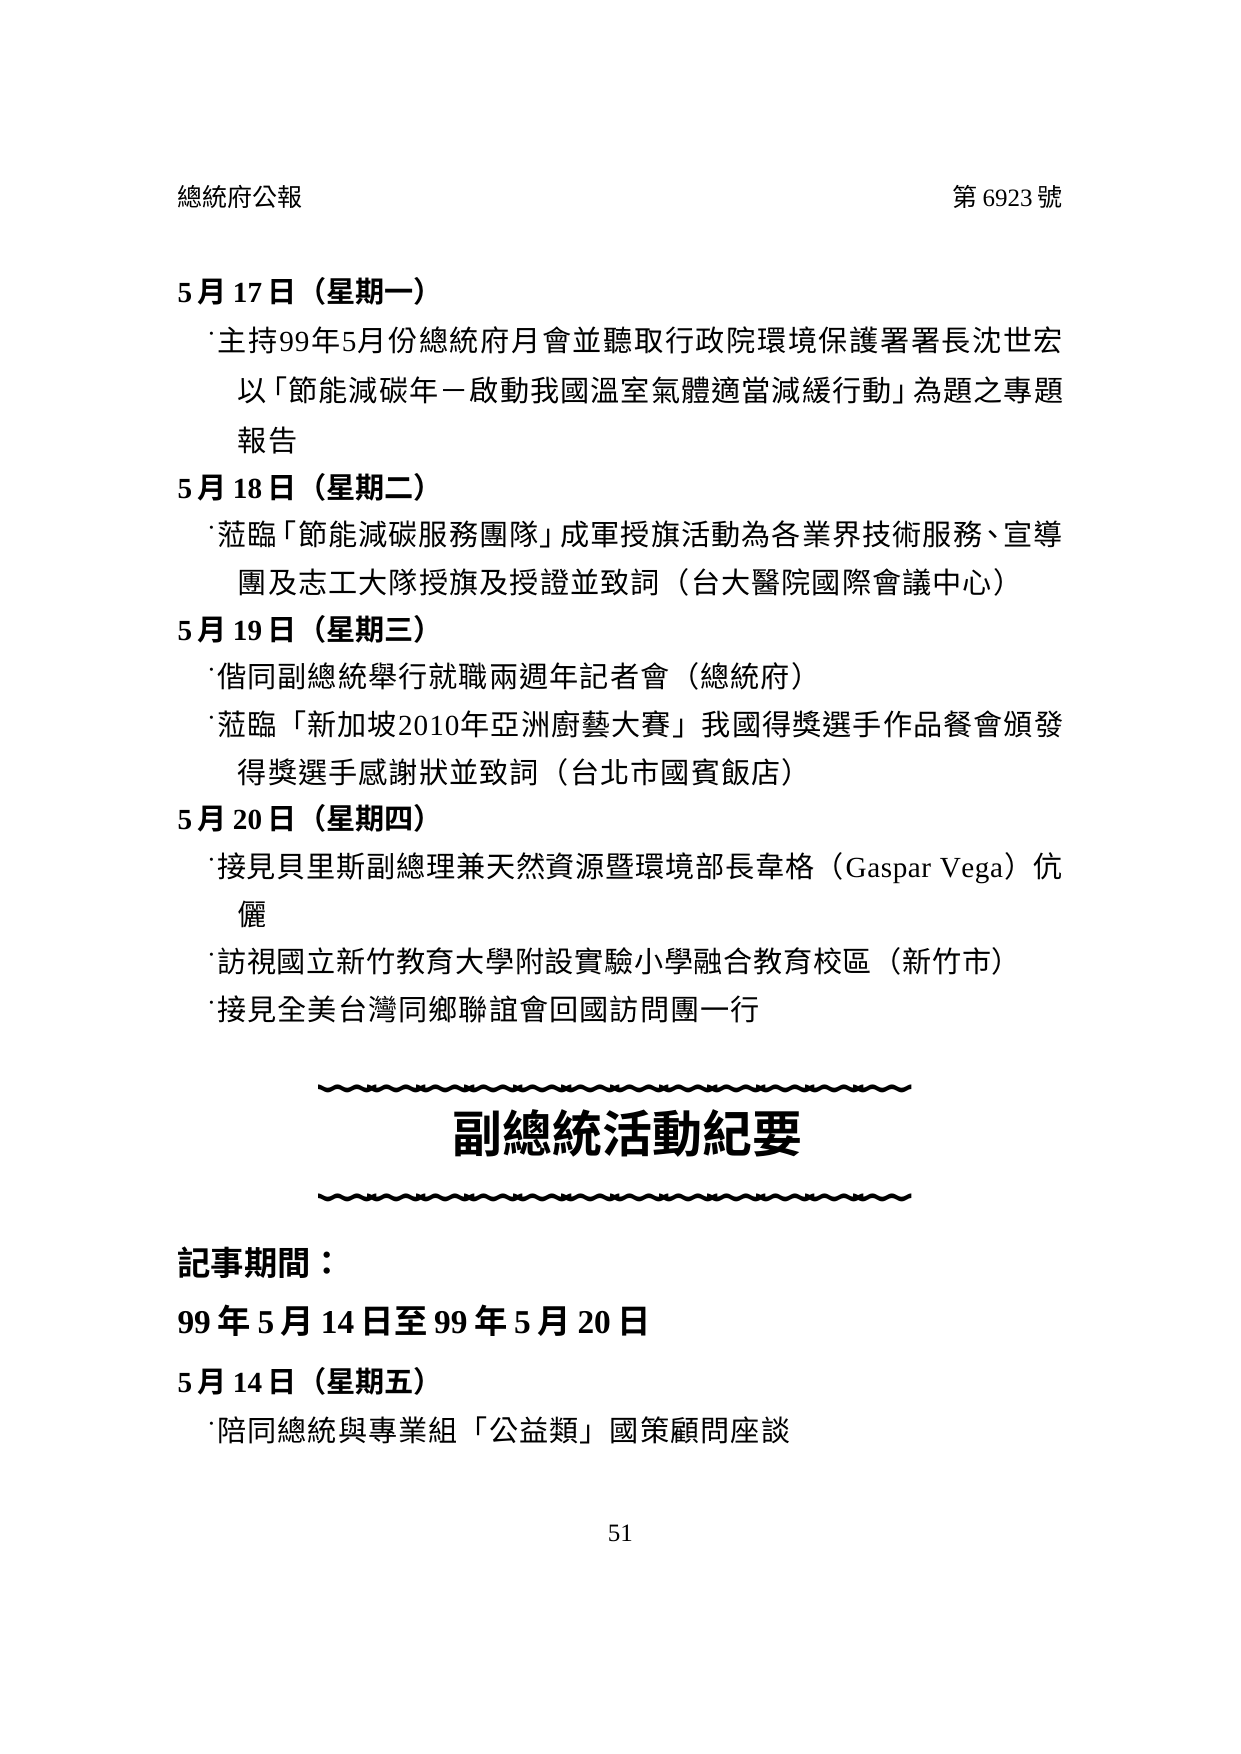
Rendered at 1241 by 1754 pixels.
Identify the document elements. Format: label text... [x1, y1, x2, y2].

text 5月20日（星期四） [177, 793, 1063, 839]
text ﹏﹏﹏﹏﹏﹏﹏﹏﹏﹏﹏﹏ [177, 1176, 1063, 1201]
text 5月19日（星期三） [177, 603, 1063, 649]
text 記事期間： [177, 1239, 1063, 1284]
text ˙接見全美台灣同鄉聯誼會回國訪問團一行 [206, 982, 1063, 1030]
text ˙接見貝里斯副總理兼天然資源暨環境部長韋格（Gaspar Vega）伉儷 [206, 839, 1063, 934]
text 5月17日（星期一） [177, 266, 1063, 312]
text ˙陪同總統與專業組「公益類」國策顧問座談 [206, 1401, 1063, 1451]
text 5月14日（星期五） [177, 1355, 1063, 1401]
text 副總統活動紀要 [192, 1105, 1063, 1164]
text ﹏﹏﹏﹏﹏﹏﹏﹏﹏﹏﹏﹏ [177, 1068, 1063, 1093]
text ˙蒞臨「新加坡2010年亞洲廚藝大賽」我國得獎選手作品餐會頒發得獎選手感謝狀並致詞（台北市國賓飯店） [206, 697, 1063, 793]
text ˙主持99年5月份總統府月會並聽取行政院環境保護署署長沈世宏以「節能減碳年－啟動我國溫室氣體適當減緩行動」為題之專題報告 [206, 312, 1063, 462]
text 99年5月14日至99年5月20日 [177, 1297, 1063, 1343]
text ˙蒞臨「節能減碳服務團隊」成軍授旗活動為各業界技術服務、宣導團及志工大隊授旗及授證並致詞（台大醫院國際會議中心） [206, 507, 1063, 603]
text ˙訪視國立新竹教育大學附設實驗小學融合教育校區（新竹市） [206, 934, 1063, 982]
text 5月18日（星期二） [177, 462, 1063, 507]
text ˙偕同副總統舉行就職兩週年記者會（總統府） [206, 649, 1063, 697]
